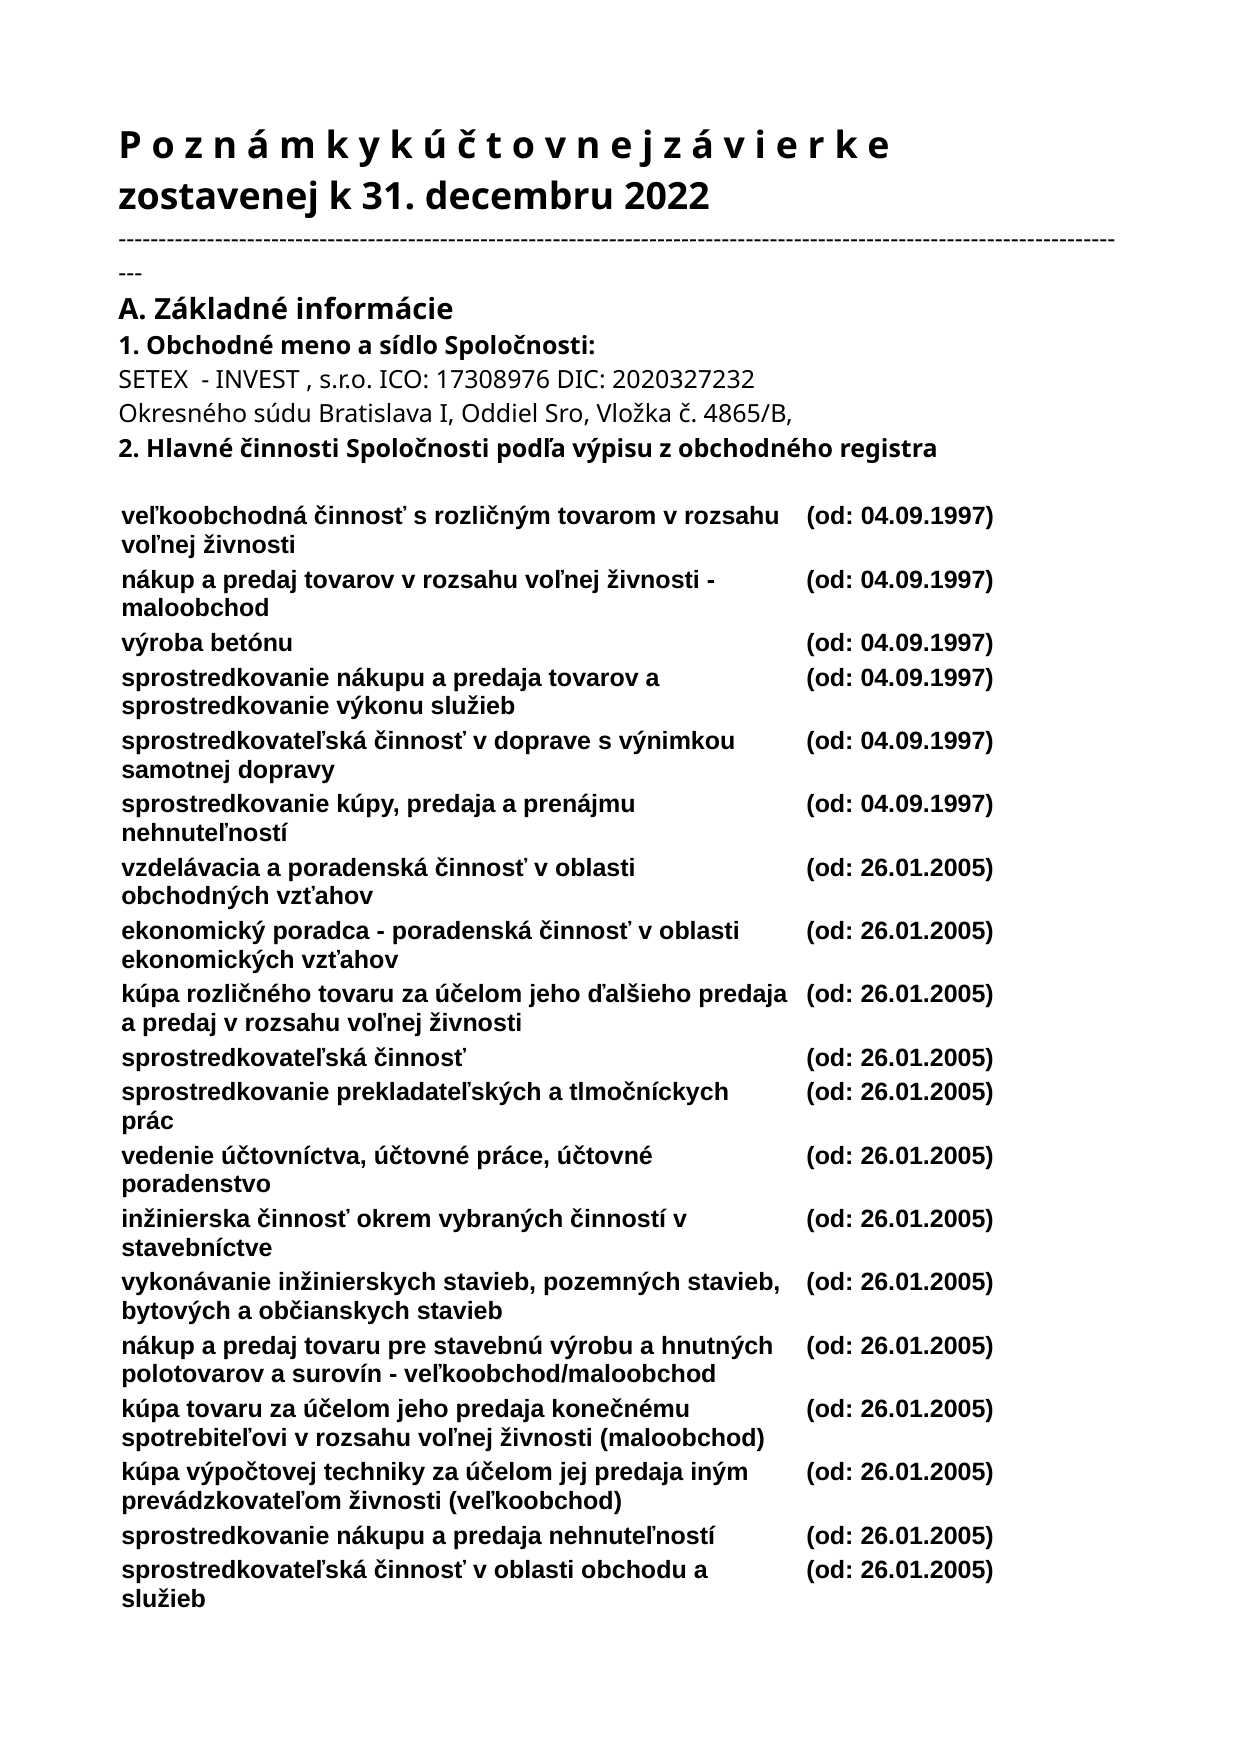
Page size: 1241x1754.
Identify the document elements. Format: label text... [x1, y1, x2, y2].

text A. Základné informácie [118, 288, 1122, 328]
table_header (od: 04.09.1997) [791, 562, 1122, 625]
table_header (od: 26.01.2005) [791, 1518, 1122, 1552]
table_header (od: 04.09.1997) [791, 723, 1122, 786]
table_header (od: 26.01.2005) [791, 1264, 1122, 1328]
table_header (od: 26.01.2005) [791, 913, 1122, 976]
table_header (od: 04.09.1997) [791, 498, 1122, 562]
table_header (od: 26.01.2005) [791, 1201, 1122, 1264]
table_header vykonávanie inžinierskych stavieb, pozemných stavieb, bytových a občianskych stavieb [118, 1264, 791, 1328]
table_header sprostredkovateľská činnosť v doprave s výnimkou samotnej dopravy [118, 723, 791, 786]
table_header ekonomický poradca - poradenská činnosť v oblasti ekonomických vzťahov [118, 913, 791, 976]
table_header sprostredkovanie kúpy, predaja a prenájmu nehnuteľností [118, 786, 791, 850]
table_header vedenie účtovníctva, účtovné práce, účtovné poradenstvo [118, 1138, 791, 1201]
text Okresného súdu Bratislava I, Oddiel Sro, Vložka č. 4865/B, [118, 396, 1122, 430]
table_header (od: 04.09.1997) [791, 660, 1122, 723]
table_header sprostredkovanie prekladateľských a tlmočníckych prác [118, 1074, 791, 1138]
table_header sprostredkovateľská činnosť [118, 1040, 791, 1074]
table_header (od: 04.09.1997) [791, 786, 1122, 850]
text P o z n á m k y k ú č t o v n e j z á v i e r k e [118, 118, 1122, 169]
table_header (od: 26.01.2005) [791, 850, 1122, 913]
text ------------------------------------------------------------------------------------------------------------------------------- [118, 220, 1122, 288]
table_header sprostredkovateľská činnosť v oblasti obchodu a služieb [118, 1553, 791, 1616]
table_header (od: 26.01.2005) [791, 1391, 1122, 1454]
table_header sprostredkovanie nákupu a predaja tovarov a sprostredkovanie výkonu služieb [118, 660, 791, 723]
table_header nákup a predaj tovarov v rozsahu voľnej živnosti - maloobchod [118, 562, 791, 625]
table_header kúpa rozličného tovaru za účelom jeho ďalšieho predaja a predaj v rozsahu voľnej živnosti [118, 976, 791, 1040]
table_header kúpa tovaru za účelom jeho predaja konečnému spotrebiteľovi v rozsahu voľnej živnosti (maloobchod) [118, 1391, 791, 1454]
text zostavenej k 31. decembru 2022 [118, 169, 1122, 220]
table_header (od: 26.01.2005) [791, 1074, 1122, 1138]
table_header (od: 26.01.2005) [791, 1553, 1122, 1616]
table_header (od: 26.01.2005) [791, 1138, 1122, 1201]
text 2. Hlavné činnosti Spoločnosti podľa výpisu z obchodného registra [118, 430, 1122, 464]
table_header (od: 26.01.2005) [791, 1328, 1122, 1391]
table_header výroba betónu [118, 625, 791, 660]
table_header inžinierska činnosť okrem vybraných činností v stavebníctve [118, 1201, 791, 1264]
table_header veľkoobchodná činnosť s rozličným tovarom v rozsahu voľnej živnosti [118, 498, 791, 562]
table_header (od: 26.01.2005) [791, 1454, 1122, 1518]
table_header (od: 04.09.1997) [791, 625, 1122, 660]
table_header vzdelávacia a poradenská činnosť v oblasti obchodných vzťahov [118, 850, 791, 913]
table_header nákup a predaj tovaru pre stavebnú výrobu a hnutných polotovarov a surovín - veľkoobchod/maloobchod [118, 1328, 791, 1391]
table_header kúpa výpočtovej techniky za účelom jej predaja iným prevádzkovateľom živnosti (veľkoobchod) [118, 1454, 791, 1518]
table_header (od: 26.01.2005) [791, 1040, 1122, 1074]
table_header (od: 26.01.2005) [791, 976, 1122, 1040]
text 1. Obchodné meno a sídlo Spoločnosti: [118, 328, 1122, 362]
text SETEX - INVEST , s.r.o. ICO: 17308976 DIC: 2020327232 [118, 362, 1122, 396]
table_header sprostredkovanie nákupu a predaja nehnuteľností [118, 1518, 791, 1552]
